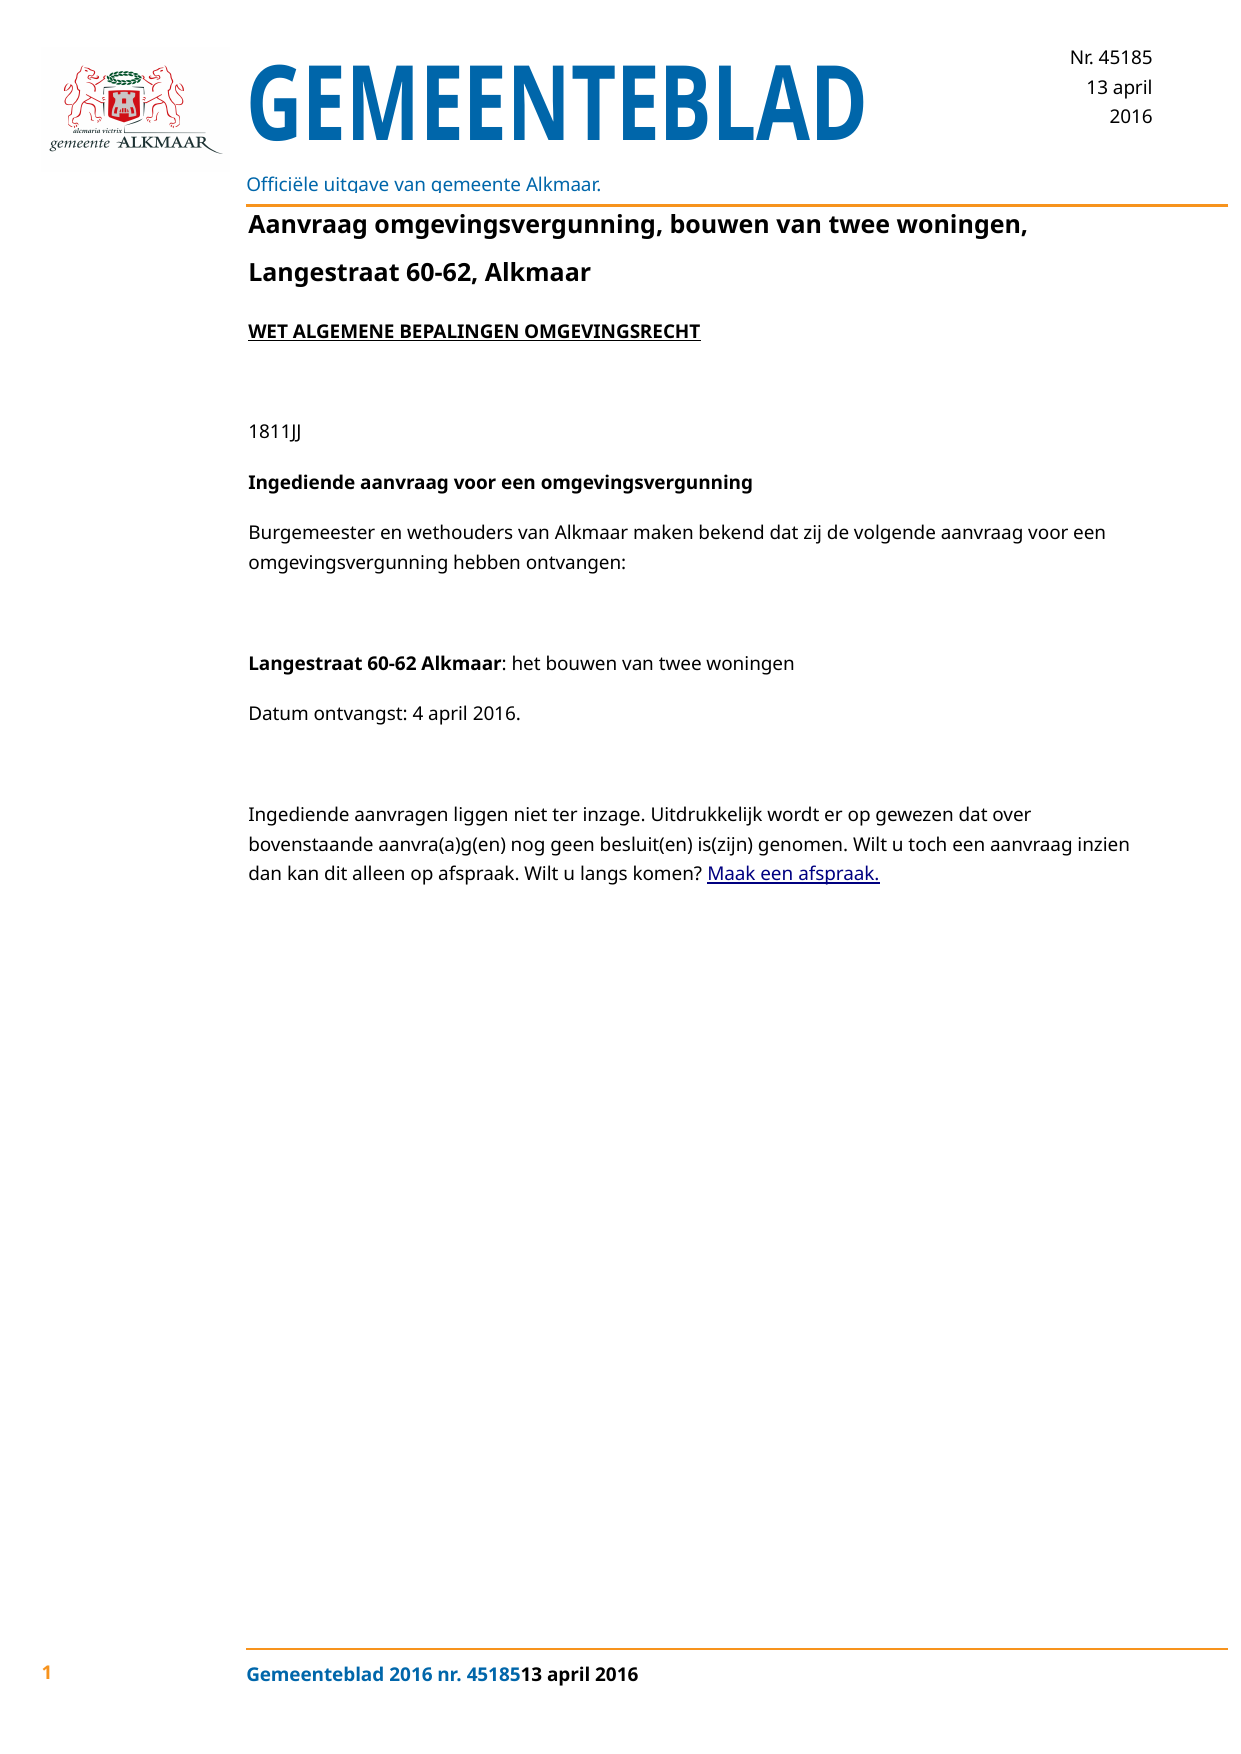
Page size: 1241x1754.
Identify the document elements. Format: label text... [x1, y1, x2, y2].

text Datum ontvangst: 4 april 2016. [248, 700, 1152, 726]
text WET ALGEMENE BEPALINGEN OMGEVINGSRECHT [248, 318, 1152, 344]
text Langestraat 60-62 Alkmaar: het bouwen van twee woningen [248, 650, 1152, 676]
text Aanvraag omgevingsvergunning, bouwen van twee woningen, Langestraat 60-62, Alkmaar [248, 207, 1152, 288]
text 1811JJ [248, 419, 1152, 444]
text Ingediende aanvraag voor een omgevingsvergunning [248, 469, 1152, 495]
text Ingediende aanvragen liggen niet ter inzage. Uitdrukkelijk wordt er op gewezen dat over bovenstaande aanvra(a)g(en) nog geen besluit(en) is(zijn) genomen. Wilt u toch een aanvraag inzien dan kan dit alleen op afspraak. Wilt u langs komen? Maak een afspraak. [248, 801, 1152, 886]
text Burgemeester en wethouders van Alkmaar maken bekend dat zij de volgende aanvraag voor een omgevingsvergunning hebben ontvangen: [248, 519, 1152, 575]
picture [41, 47, 231, 172]
